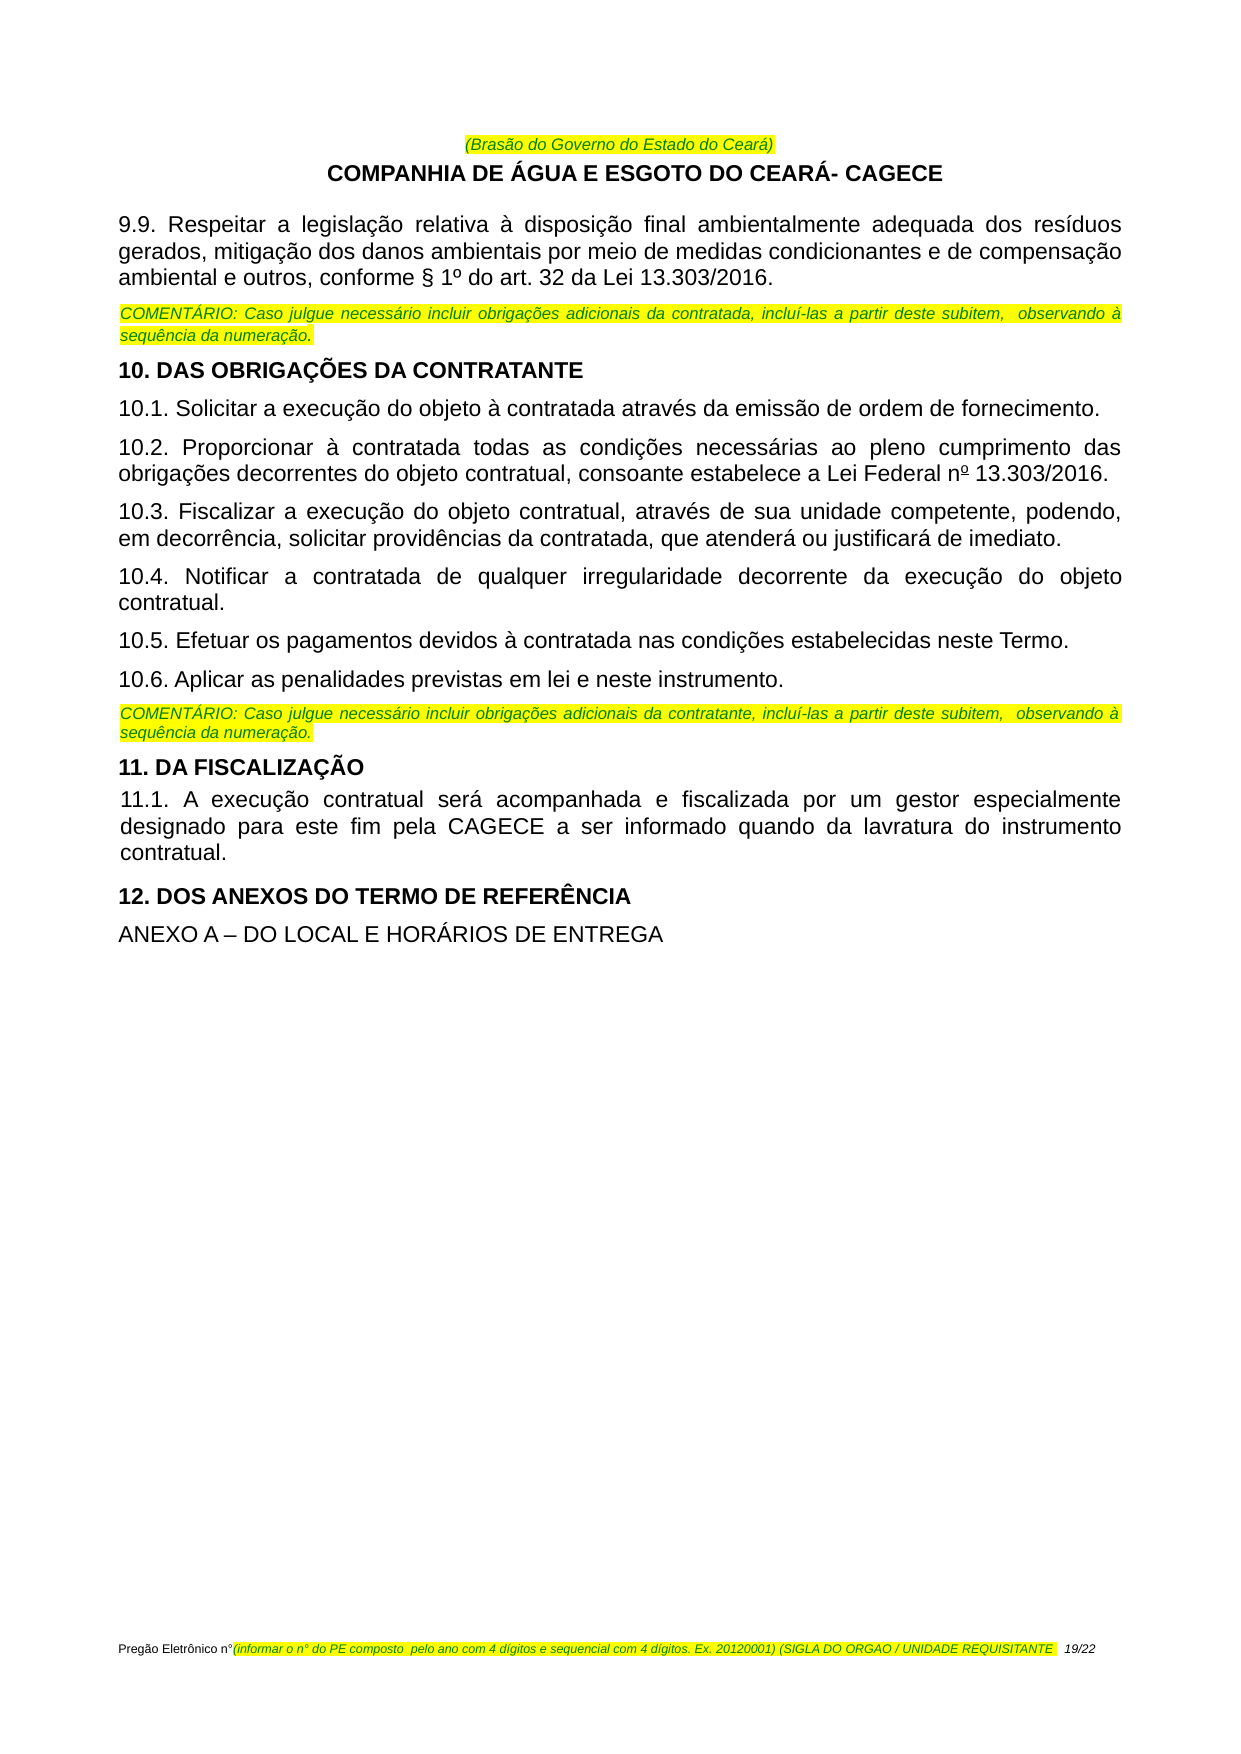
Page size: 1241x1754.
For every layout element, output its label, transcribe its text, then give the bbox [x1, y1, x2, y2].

text 10.3. Fiscalizar a execução do objeto contratual, através de sua unidade competente, podendo, em decorrência, solicitar providências da contratada, que atenderá ou justificará de imediato. [118, 498, 1122, 551]
text 10.5. Efetuar os pagamentos devidos à contratada nas condições estabelecidas neste Termo. [118, 627, 1122, 654]
text 10. DAS OBRIGAÇÕES DA CONTRATANTE [118, 357, 1122, 383]
text 11. DA FISCALIZAÇÃO [118, 754, 1122, 780]
text 10.4. Notificar a contratada de qualquer irregularidade decorrente da execução do objeto contratual. [118, 563, 1122, 616]
text 10.1. Solicitar a execução do objeto à contratada através da emissão de ordem de fornecimento. [118, 395, 1122, 422]
text 10.2. Proporcionar à contratada todas as condições necessárias ao pleno cumprimento das obrigações decorrentes do objeto contratual, consoante estabelece a Lei Federal no 13.303/2016. [118, 434, 1122, 486]
text 9.9. Respeitar a legislação relativa à disposição final ambientalmente adequada dos resíduos gerados, mitigação dos danos ambientais por meio de medidas condicionantes e de compensação ambiental e outros, conforme § 1º do art. 32 da Lei 13.303/2016. [118, 211, 1122, 290]
text COMENTÁRIO: Caso julgue necessário incluir obrigações adicionais da contratada, incluí-las a partir deste subitem, observando à sequência da numeração. [120, 302, 1122, 345]
text 12. DOS ANEXOS DO TERMO DE REFERÊNCIA [118, 883, 1122, 909]
text COMENTÁRIO: Caso julgue necessário incluir obrigações adicionais da contratante, incluí-las a partir deste subitem, observando à sequência da numeração. [120, 704, 1122, 742]
text ANEXO A – DO LOCAL E HORÁRIOS DE ENTREGA [118, 921, 1122, 948]
text 11.1. A execução contratual será acompanhada e fiscalizada por um gestor especialmente designado para este fim pela CAGECE a ser informado quando da lavratura do instrumento contratual. [120, 786, 1122, 865]
text 10.6. Aplicar as penalidades previstas em lei e neste instrumento. [118, 666, 1122, 692]
